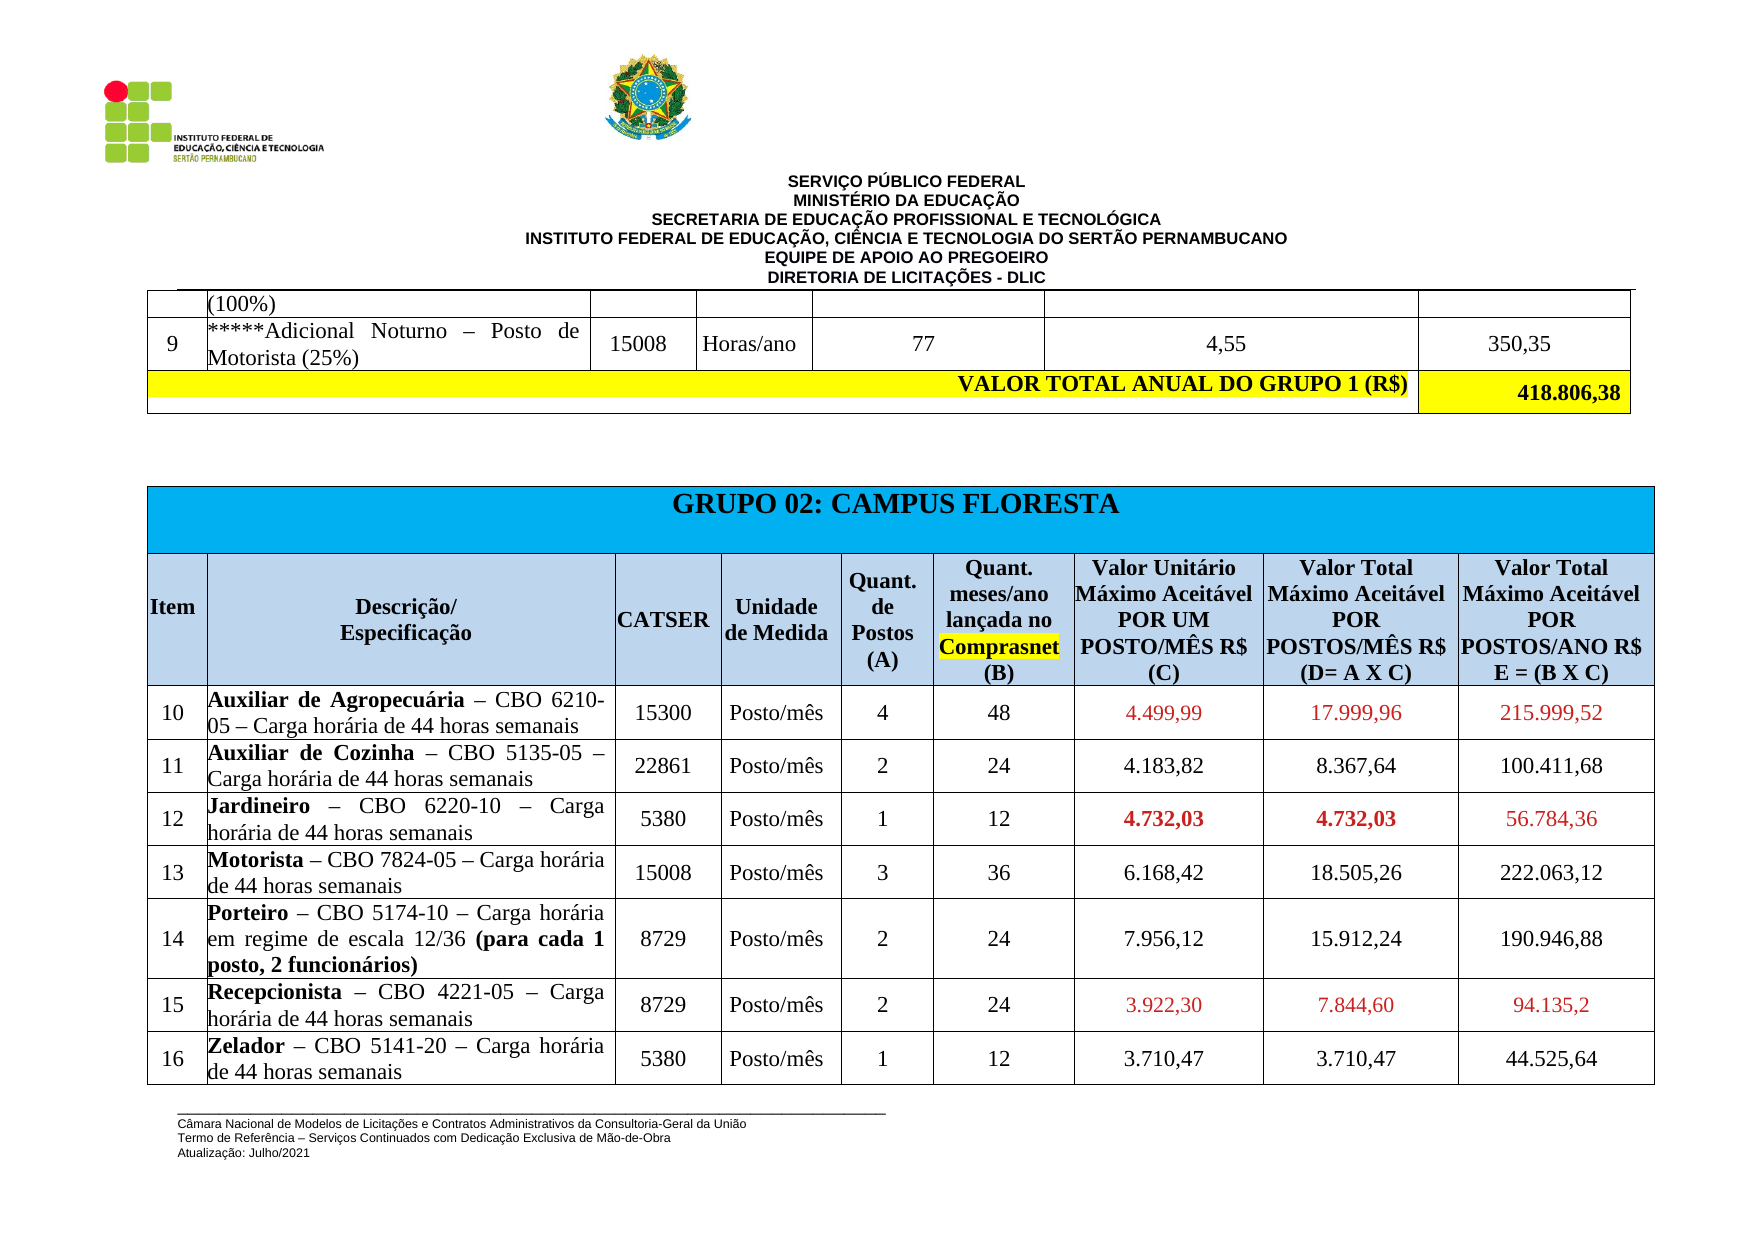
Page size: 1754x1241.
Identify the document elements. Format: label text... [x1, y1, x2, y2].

table_cell [813, 291, 1044, 317]
table_header GRUPO 02: CAMPUS FLORESTA [148, 487, 1654, 553]
table_cell 100.411,68 [1459, 740, 1654, 792]
table_cell 44.525,64 [1459, 1032, 1654, 1084]
table_cell Auxiliar de Agropecuária – CBO 6210-05 – Carga horária de 44 horas semanais [208, 686, 615, 739]
table_cell 418.806,38 [1419, 371, 1630, 413]
table_cell 13 [148, 846, 207, 898]
table_cell [148, 291, 207, 317]
table_cell [1419, 291, 1630, 317]
table_cell 215.999,52 [1459, 686, 1654, 739]
table_cell Motorista – CBO 7824-05 – Carga horária de 44 horas semanais [208, 846, 615, 898]
table_cell Posto/mês [722, 740, 841, 792]
table_cell 14 [148, 899, 207, 978]
table_cell 3.710,47 [1075, 1032, 1263, 1084]
table_cell *****Adicional Noturno – Posto de Motorista (25%) [208, 318, 590, 370]
table_cell 3.922,30 [1075, 979, 1263, 1031]
table_cell 2 [842, 899, 933, 978]
table_cell Posto/mês [722, 846, 841, 898]
table_cell 4.732,03 [1075, 793, 1263, 845]
table_cell 7.844,60 [1264, 979, 1458, 1031]
table_cell 16 [148, 1032, 207, 1084]
table_cell 15 [148, 979, 207, 1031]
table_cell 5380 [616, 1032, 721, 1084]
table_cell Horas/ano [697, 318, 812, 370]
table_cell Zelador – CBO 5141-20 – Carga horária de 44 horas semanais [208, 1032, 615, 1084]
table_cell (100%) [208, 291, 590, 317]
table_cell 3 [842, 846, 933, 898]
table_cell 12 [148, 793, 207, 845]
table_cell 10 [148, 686, 207, 739]
table_cell 4.732,03 [1264, 793, 1458, 845]
table_cell 8729 [616, 899, 721, 978]
table_cell 1 [842, 1032, 933, 1084]
table_cell Posto/mês [722, 899, 841, 978]
table_cell 15008 [616, 846, 721, 898]
table_cell CATSER [616, 554, 721, 685]
table_cell Item [148, 554, 207, 685]
table_cell 4.183,82 [1075, 740, 1263, 792]
table_cell [697, 291, 812, 317]
table_cell Jardineiro – CBO 6220-10 – Carga horária de 44 horas semanais [208, 793, 615, 845]
table_cell 24 [934, 899, 1074, 978]
table_cell 6.168,42 [1075, 846, 1263, 898]
table_cell 15.912,24 [1264, 899, 1458, 978]
table_cell 12 [934, 793, 1074, 845]
table_cell [1045, 291, 1418, 317]
table_cell Posto/mês [722, 686, 841, 739]
table_cell 4 [842, 686, 933, 739]
table_cell 222.063,12 [1459, 846, 1654, 898]
table_cell Recepcionista – CBO 4221-05 – Carga horária de 44 horas semanais [208, 979, 615, 1031]
table_cell 2 [842, 740, 933, 792]
table_cell Auxiliar de Cozinha – CBO 5135-05 – Carga horária de 44 horas semanais [208, 740, 615, 792]
table_cell 8729 [616, 979, 721, 1031]
table_cell Quant. de Postos (A) [842, 554, 933, 685]
table_cell 15300 [616, 686, 721, 739]
table_cell 190.946,88 [1459, 899, 1654, 978]
table_cell Valor Unitário Máximo Aceitável POR UM POSTO/MÊS R$ (C) [1075, 554, 1263, 685]
table_cell 3.710,47 [1264, 1032, 1458, 1084]
table_cell 2 [842, 979, 933, 1031]
picture [604, 54, 692, 140]
table_cell Porteiro – CBO 5174-10 – Carga horária em regime de escala 12/36 (para cada 1 posto, 2 funcionários) [208, 899, 615, 978]
table_cell 24 [934, 979, 1074, 1031]
table_cell 11 [148, 740, 207, 792]
table_cell 48 [934, 686, 1074, 739]
table_cell 7.956,12 [1075, 899, 1263, 978]
table_cell 18.505,26 [1264, 846, 1458, 898]
table_cell 22861 [616, 740, 721, 792]
table_cell 9 [148, 318, 207, 370]
table_cell VALOR TOTAL ANUAL DO GRUPO 1 (R$) [148, 371, 1418, 413]
table_cell Posto/mês [722, 1032, 841, 1084]
table_cell 56.784,36 [1459, 793, 1654, 845]
table_cell Valor Total Máximo Aceitável POR POSTOS/MÊS R$ (D= A X C) [1264, 554, 1458, 685]
table_cell 350,35 [1419, 318, 1630, 370]
table_cell 12 [934, 1032, 1074, 1084]
table_cell 5380 [616, 793, 721, 845]
table_cell 8.367,64 [1264, 740, 1458, 792]
table_cell [591, 291, 696, 317]
table_cell 4,55 [1045, 318, 1418, 370]
table_cell 94.135,2 [1459, 979, 1654, 1031]
table_cell 36 [934, 846, 1074, 898]
table_cell Unidade de Medida [722, 554, 841, 685]
table_cell Posto/mês [722, 979, 841, 1031]
table_cell Quant. meses/ano lançada no Comprasnet (B) [934, 554, 1074, 685]
table_cell Posto/mês [722, 793, 841, 845]
table_cell 77 [813, 318, 1044, 370]
picture [96, 78, 331, 167]
table_cell Descrição/ Especificação [208, 554, 615, 685]
table_cell 4.499,99 [1075, 686, 1263, 739]
table_cell Valor Total Máximo Aceitável POR POSTOS/ANO R$ E = (B X C) [1459, 554, 1654, 685]
table_cell 17.999,96 [1264, 686, 1458, 739]
table_cell 24 [934, 740, 1074, 792]
table_cell 15008 [591, 318, 696, 370]
table_cell 1 [842, 793, 933, 845]
